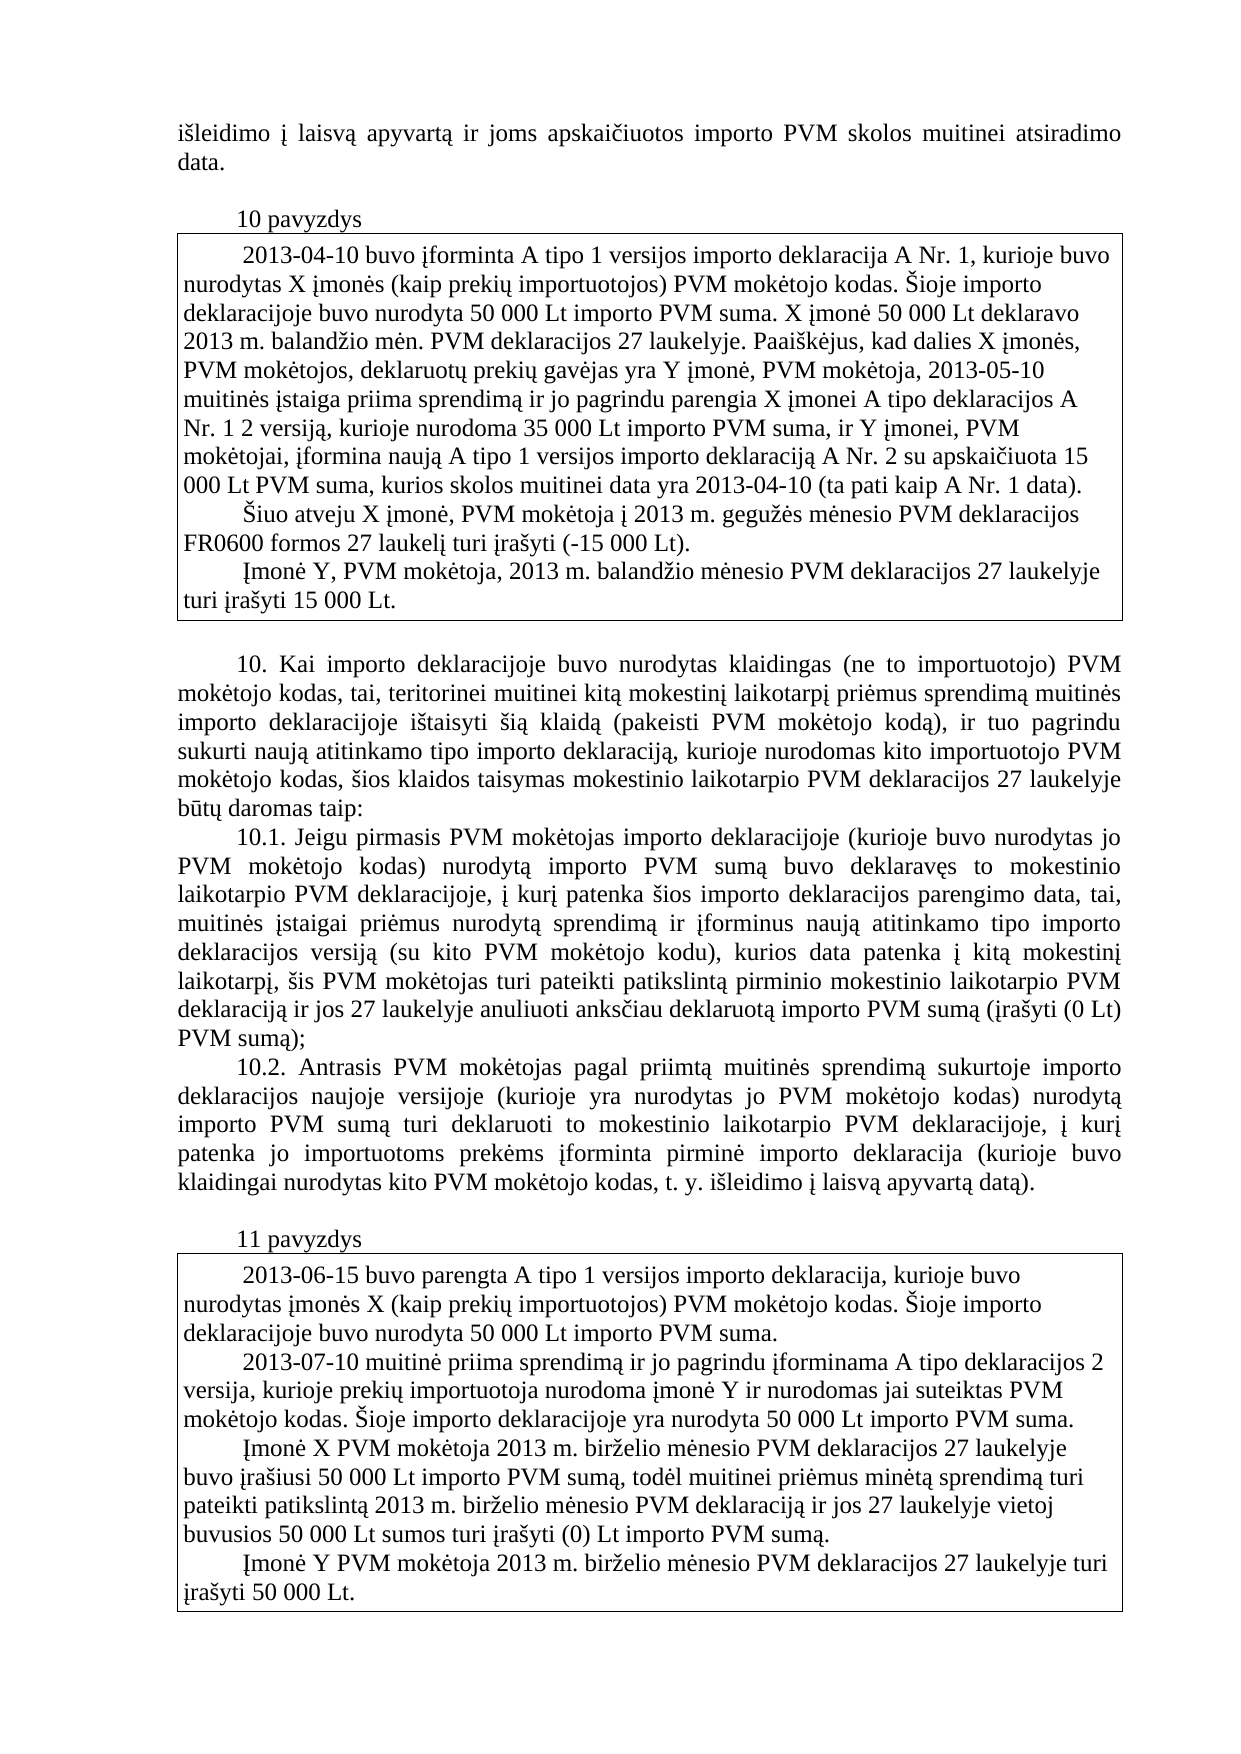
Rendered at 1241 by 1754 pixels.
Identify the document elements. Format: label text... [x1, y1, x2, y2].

table_header 2013-06-15 buvo parengta A tipo 1 versijos importo deklaracija, kurioje buvo nurodytas įmonės X (kaip prekių importuotojos) PVM mokėtojo kodas. Šioje importo deklaracijoje buvo nurodyta 50 000 Lt importo PVM suma. 2013-07-10 muitinė priima sprendimą ir jo pagrindu įforminama A tipo deklaracijos 2 versija, kurioje prekių importuotoja nurodoma įmonė Y ir nurodomas jai suteiktas PVM mokėtojo kodas. Šioje importo deklaracijoje yra nurodyta 50 000 Lt importo PVM suma. Įmonė X PVM mokėtoja 2013 m. birželio mėnesio PVM deklaracijos 27 laukelyje buvo įrašiusi 50 000 Lt importo PVM sumą, todėl muitinei priėmus minėtą sprendimą turi pateikti patikslintą 2013 m. birželio mėnesio PVM deklaraciją ir jos 27 laukelyje vietoj buvusios 50 000 Lt sumos turi įrašyti (0) Lt importo PVM sumą. Įmonė Y PVM mokėtoja 2013 m. birželio mėnesio PVM deklaracijos 27 laukelyje turi įrašyti 50 000 Lt. [178, 1254, 1122, 1611]
text 10. Kai importo deklaracijoje buvo nurodytas klaidingas (ne to importuotojo) PVM mokėtojo kodas, tai, teritorinei muitinei kitą mokestinį laikotarpį priėmus sprendimą muitinės importo deklaracijoje ištaisyti šią klaidą (pakeisti PVM mokėtojo kodą), ir tuo pagrindu sukurti naują atitinkamo tipo importo deklaraciją, kurioje nurodomas kito importuotojo PVM mokėtojo kodas, šios klaidos taisymas mokestinio laikotarpio PVM deklaracijos 27 laukelyje būtų daromas taip: [177, 649, 1122, 822]
text 10.2. Antrasis PVM mokėtojas pagal priimtą muitinės sprendimą sukurtoje importo deklaracijos naujoje versijoje (kurioje yra nurodytas jo PVM mokėtojo kodas) nurodytą importo PVM sumą turi deklaruoti to mokestinio laikotarpio PVM deklaracijoje, į kurį patenka jo importuotoms prekėms įforminta pirminė importo deklaracija (kurioje buvo klaidingai nurodytas kito PVM mokėtojo kodas, t. y. išleidimo į laisvą apyvartą datą). [177, 1052, 1122, 1196]
text išleidimo į laisvą apyvartą ir joms apskaičiuotos importo PVM skolos muitinei atsiradimo data. [177, 118, 1122, 176]
text 10 pavyzdys [177, 204, 1122, 233]
text 11 pavyzdys [177, 1224, 1122, 1253]
text 10.1. Jeigu pirmasis PVM mokėtojas importo deklaracijoje (kurioje buvo nurodytas jo PVM mokėtojo kodas) nurodytą importo PVM sumą buvo deklaravęs to mokestinio laikotarpio PVM deklaracijoje, į kurį patenka šios importo deklaracijos parengimo data, tai, muitinės įstaigai priėmus nurodytą sprendimą ir įforminus naują atitinkamo tipo importo deklaracijos versiją (su kito PVM mokėtojo kodu), kurios data patenka į kitą mokestinį laikotarpį, šis PVM mokėtojas turi pateikti patikslintą pirminio mokestinio laikotarpio PVM deklaraciją ir jos 27 laukelyje anuliuoti anksčiau deklaruotą importo PVM sumą (įrašyti (0 Lt) PVM sumą); [177, 822, 1122, 1052]
table_header 2013-04-10 buvo įforminta A tipo 1 versijos importo deklaracija A Nr. 1, kurioje buvo nurodytas X įmonės (kaip prekių importuotojos) PVM mokėtojo kodas. Šioje importo deklaracijoje buvo nurodyta 50 000 Lt importo PVM suma. X įmonė 50 000 Lt deklaravo 2013 m. balandžio mėn. PVM deklaracijos 27 laukelyje. Paaiškėjus, kad dalies X įmonės, PVM mokėtojos, deklaruotų prekių gavėjas yra Y įmonė, PVM mokėtoja, 2013-05-10 muitinės įstaiga priima sprendimą ir jo pagrindu parengia X įmonei A tipo deklaracijos A Nr. 1 2 versiją, kurioje nurodoma 35 000 Lt importo PVM suma, ir Y įmonei, PVM mokėtojai, įformina naują A tipo 1 versijos importo deklaraciją A Nr. 2 su apskaičiuota 15 000 Lt PVM suma, kurios skolos muitinei data yra 2013-04-10 (ta pati kaip A Nr. 1 data). Šiuo atveju X įmonė, PVM mokėtoja į 2013 m. gegužės mėnesio PVM deklaracijos FR0600 formos 27 laukelį turi įrašyti (-15 000 Lt). Įmonė Y, PVM mokėtoja, 2013 m. balandžio mėnesio PVM deklaracijos 27 laukelyje turi įrašyti 15 000 Lt. [178, 234, 1122, 620]
